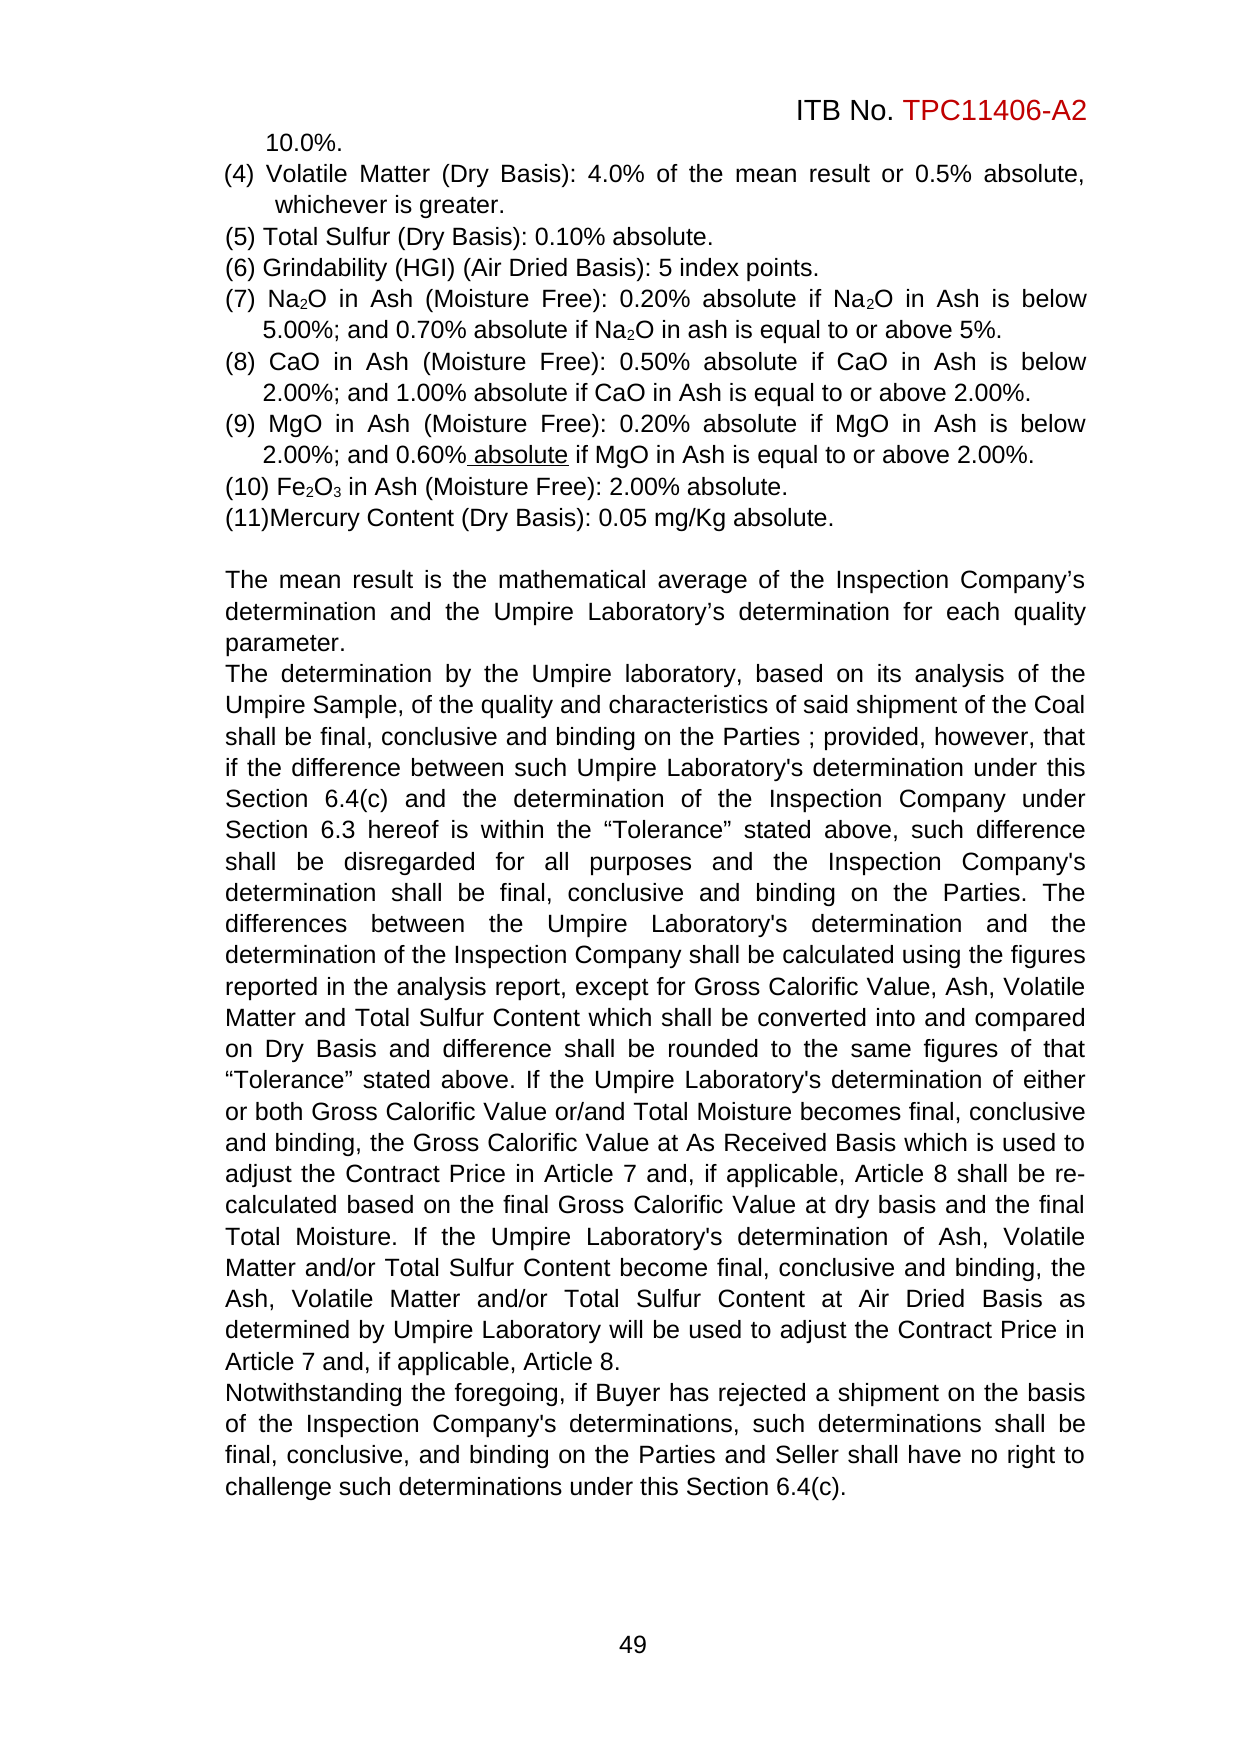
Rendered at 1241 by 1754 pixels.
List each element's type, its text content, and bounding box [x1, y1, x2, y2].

text 10.0%. [225, 126, 1087, 157]
text The determination by the Umpire laboratory, based on its analysis of the Umpire Sample, of the quality and characteristics of said shipment of the Coal shall be final, conclusive and binding on the Parties ; provided, however, that if the difference between such Umpire Laboratory's determination under this Section 6.4(c) and the determination of the Inspection Company under Section 6.3 hereof is within the “Tolerance” stated above, such difference shall be disregarded for all purposes and the Inspection Company's determination shall be final, conclusive and binding on the Parties. The differences between the Umpire Laboratory's determination and the determination of the Inspection Company shall be calculated using the figures reported in the analysis report, except for Gross Calorific Value, Ash, Volatile Matter and Total Sulfur Content which shall be converted into and compared on Dry Basis and difference shall be rounded to the same figures of that “Tolerance” stated above. If the Umpire Laboratory's determination of either or both Gross Calorific Value or/and Total Moisture becomes final, conclusive and binding, the Gross Calorific Value at As Received Basis which is used to adjust the Contract Price in Article 7 and, if applicable, Article 8 shall be re-calculated based on the final Gross Calorific Value at dry basis and the final Total Moisture. If the Umpire Laboratory's determination of Ash, Volatile Matter and/or Total Sulfur Content become final, conclusive and binding, the Ash, Volatile Matter and/or Total Sulfur Content at Air Dried Basis as determined by Umpire Laboratory will be used to adjust the Contract Price in Article 7 and, if applicable, Article 8. [225, 657, 1087, 1376]
text (6) Grindability (HGI) (Air Dried Basis): 5 index points. [225, 251, 1087, 282]
text (9) MgO in Ash (Moisture Free): 0.20% absolute if MgO in Ash is below 2.00%; and 0.60% absolute if MgO in Ash is equal to or above 2.00%. [225, 407, 1087, 470]
text (11)Mercury Content (Dry Basis): 0.05 mg/Kg absolute. [225, 501, 1087, 532]
text (10) Fe2O3 in Ash (Moisture Free): 2.00% absolute. [225, 470, 1087, 501]
text The mean result is the mathematical average of the Inspection Company’s determination and the Umpire Laboratory’s determination for each quality parameter. [225, 564, 1087, 657]
text (8) CaO in Ash (Moisture Free): 0.50% absolute if CaO in Ash is below 2.00%; and 1.00% absolute if CaO in Ash is equal to or above 2.00%. [225, 345, 1087, 407]
text (4) Volatile Matter (Dry Basis): 4.0% of the mean result or 0.5% absolute, whichever is greater. [224, 157, 1087, 220]
text (7) Na2O in Ash (Moisture Free): 0.20% absolute if Na2O in Ash is below 5.00%; and 0.70% absolute if Na2O in ash is equal to or above 5%. [225, 282, 1087, 345]
text (5) Total Sulfur (Dry Basis): 0.10% absolute. [225, 220, 1087, 251]
text Notwithstanding the foregoing, if Buyer has rejected a shipment on the basis of the Inspection Company's determinations, such determinations shall be final, conclusive, and binding on the Parties and Seller shall have no right to challenge such determinations under this Section 6.4(c). [225, 1376, 1087, 1501]
